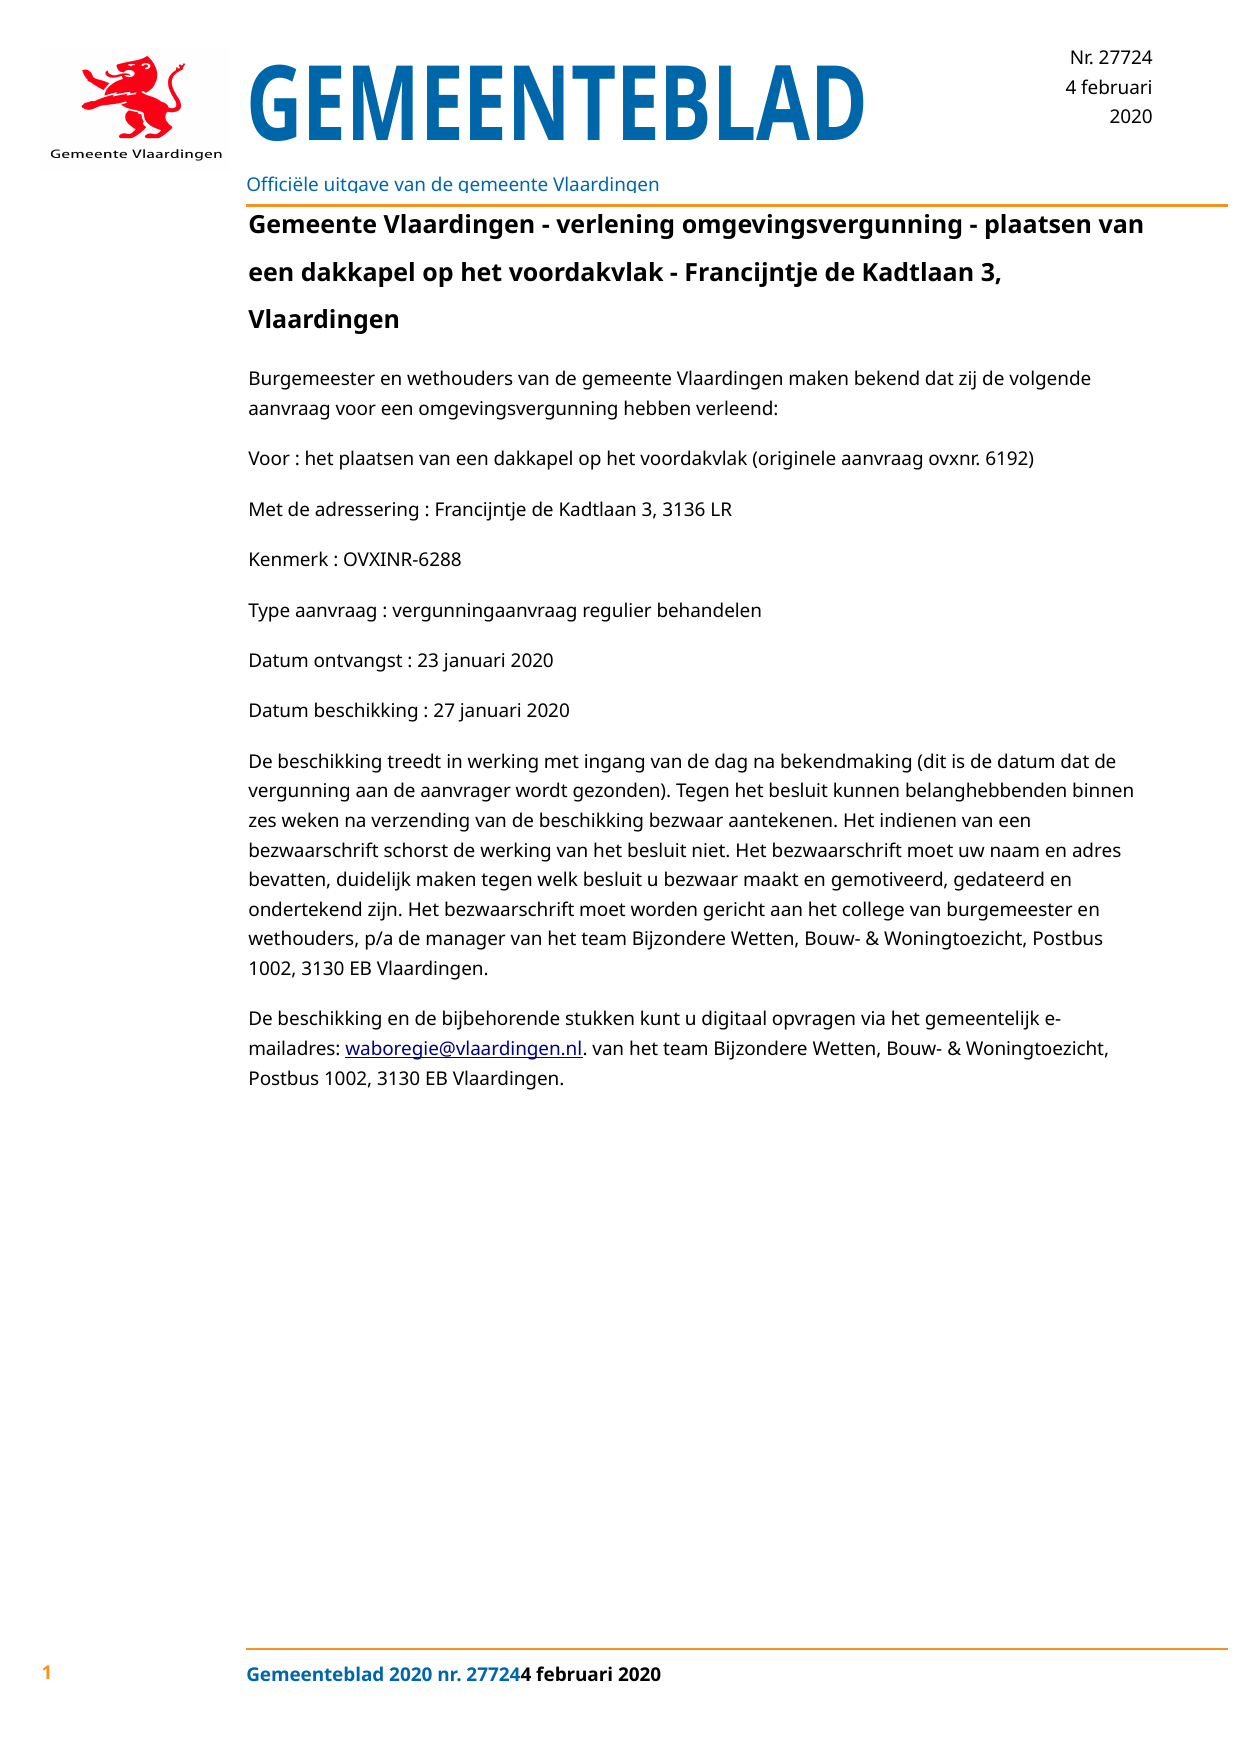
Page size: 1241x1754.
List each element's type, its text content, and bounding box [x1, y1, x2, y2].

text Datum beschikking : 27 januari 2020 [248, 698, 1152, 723]
text Type aanvraag : vergunningaanvraag regulier behandelen [248, 597, 1152, 622]
text De beschikking en de bijbehorende stukken kunt u digitaal opvragen via het gemeentelijk e-mailadres: waboregie@vlaardingen.nl. van het team Bijzondere Wetten, Bouw- & Woningtoezicht, Postbus 1002, 3130 EB Vlaardingen. [248, 1006, 1152, 1090]
text Kenmerk : OVXINR-6288 [248, 546, 1152, 572]
text Burgemeester en wethouders van de gemeente Vlaardingen maken bekend dat zij de volgende aanvraag voor een omgevingsvergunning hebben verleend: [248, 366, 1152, 421]
text Gemeente Vlaardingen - verlening omgevingsvergunning - plaatsen van een dakkapel op het voordakvlak - Francijntje de Kadtlaan 3, Vlaardingen [248, 207, 1152, 336]
text Datum ontvangst : 23 januari 2020 [248, 647, 1152, 673]
text Met de adressering : Francijntje de Kadtlaan 3, 3136 LR [248, 496, 1152, 522]
text Voor : het plaatsen van een dakkapel op het voordakvlak (originele aanvraag ovxnr. 6192) [248, 446, 1152, 471]
picture [41, 47, 231, 172]
text De beschikking treedt in werking met ingang van de dag na bekendmaking (dit is de datum dat de vergunning aan de aanvrager wordt gezonden). Tegen het besluit kunnen belanghebbenden binnen zes weken na verzending van de beschikking bezwaar aantekenen. Het indienen van een bezwaarschrift schorst de werking van het besluit niet. Het bezwaarschrift moet uw naam en adres bevatten, duidelijk maken tegen welk besluit u bezwaar maakt en gemotiveerd, gedateerd en ondertekend zijn. Het bezwaarschrift moet worden gericht aan het college van burgemeester en wethouders, p/a de manager van het team Bijzondere Wetten, Bouw- & Woningtoezicht, Postbus 1002, 3130 EB Vlaardingen. [248, 748, 1152, 981]
